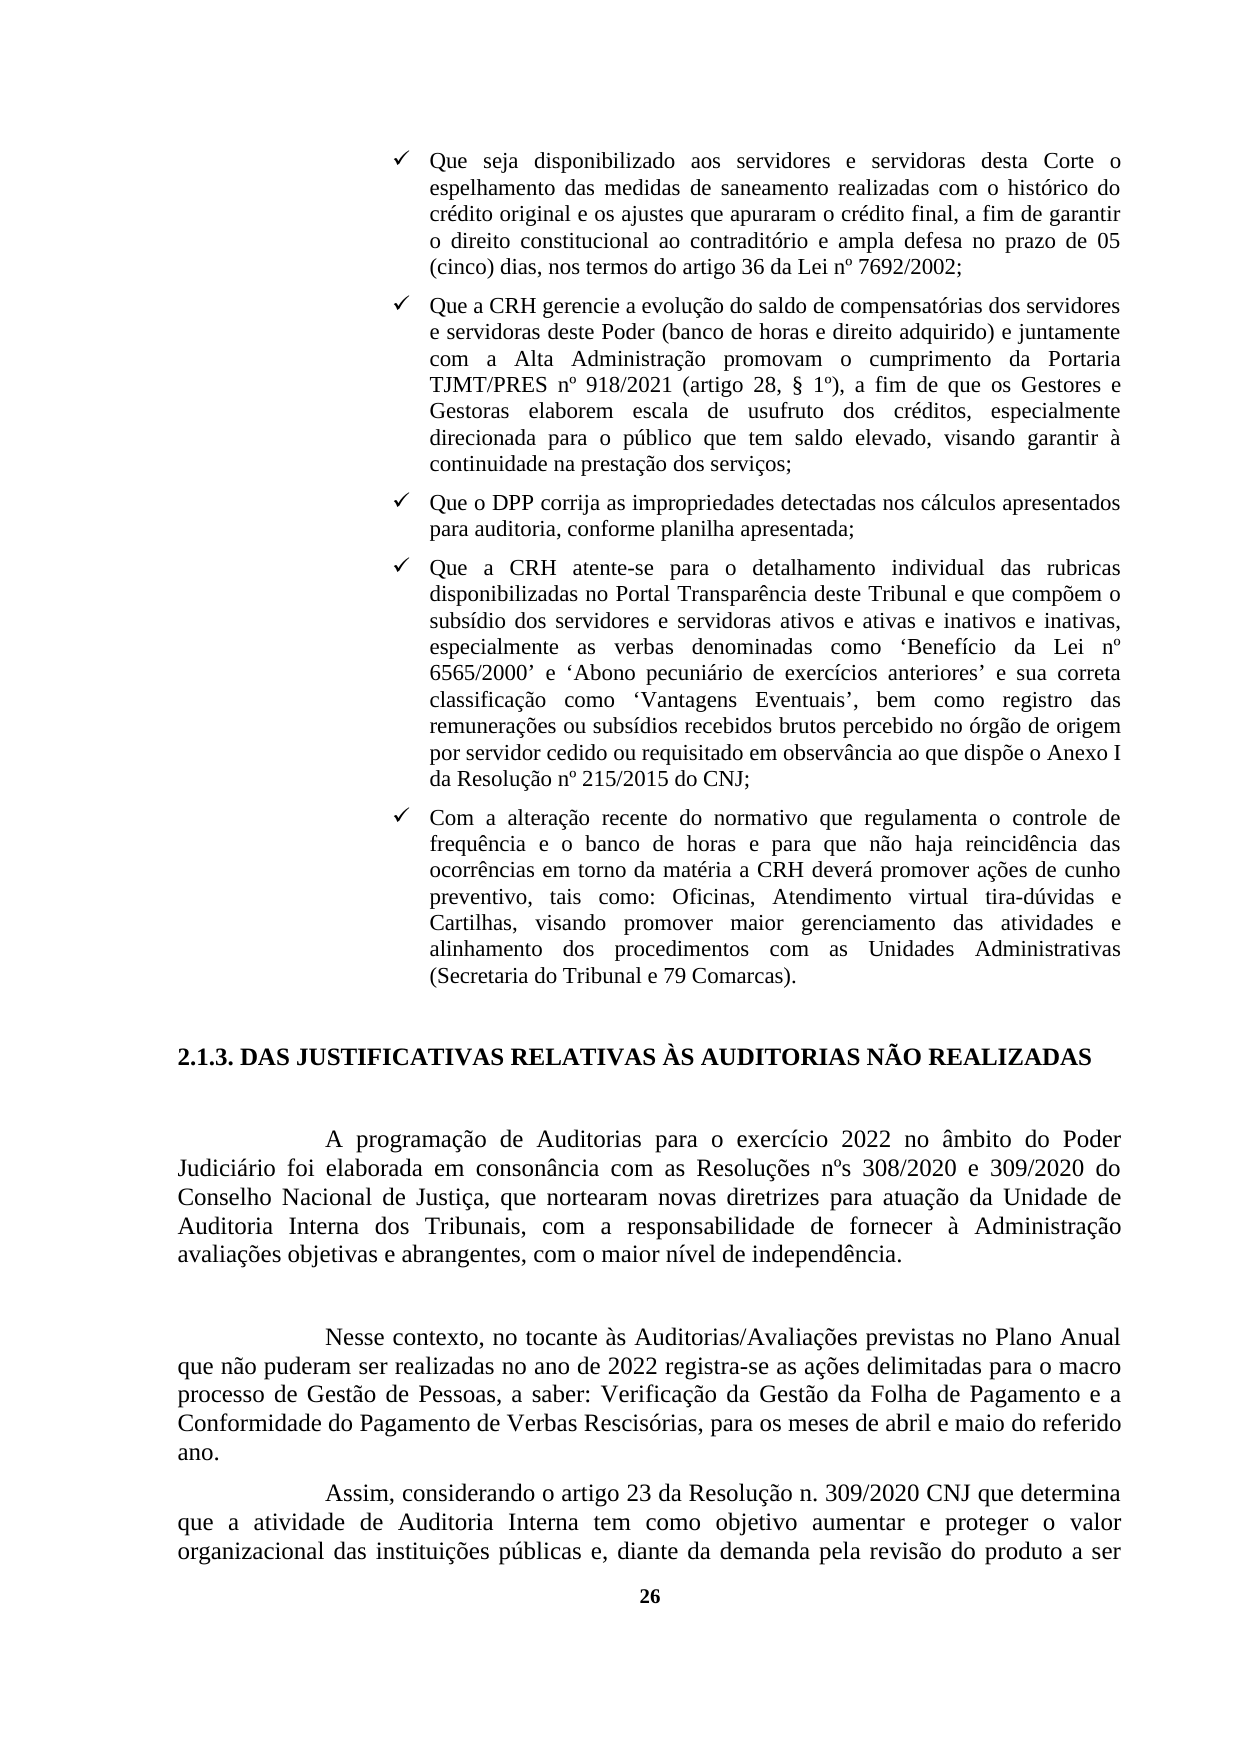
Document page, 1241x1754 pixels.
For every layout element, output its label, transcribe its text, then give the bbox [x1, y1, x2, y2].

list Que o DPP corrija as impropriedades detectadas nos cálculos apresentados para auditoria, conforme planilha apresentada; [392, 489, 1122, 542]
list A programação de Auditorias para o exercício 2022 no âmbito do Poder Judiciário foi elaborada em consonância com as Resoluções nºs 308/2020 e 309/2020 do Conselho Nacional de Justiça, que nortearam novas diretrizes para atuação da Unidade de Auditoria Interna dos Tribunais, com a responsabilidade de fornecer à Administração avaliações objetivas e abrangentes, com o maior nível de independência. [177, 1124, 1122, 1268]
list 2.1.3. DAS JUSTIFICATIVAS RELATIVAS ÀS AUDITORIAS NÃO REALIZADAS [177, 1042, 1122, 1071]
list Nesse contexto, no tocante às Auditorias/Avaliações previstas no Plano Anual que não puderam ser realizadas no ano de 2022 registra-se as ações delimitadas para o macro processo de Gestão de Pessoas, a saber: Verificação da Gestão da Folha de Pagamento e a Conformidade do Pagamento de Verbas Rescisórias, para os meses de abril e maio do referido ano. [177, 1322, 1122, 1466]
list Assim, considerando o artigo 23 da Resolução n. 309/2020 CNJ que determina que a atividade de Auditoria Interna tem como objetivo aumentar e proteger o valor organizacional das instituições públicas e, diante da demanda pela revisão do produto a ser [177, 1478, 1122, 1564]
list Que a CRH atente-se para o detalhamento individual das rubricas disponibilizadas no Portal Transparência deste Tribunal e que compõem o subsídio dos servidores e servidoras ativos e ativas e inativos e inativas, especialmente as verbas denominadas como ‘Benefício da Lei nº 6565/2000’ e ‘Abono pecuniário de exercícios anteriores’ e sua correta classificação como ‘Vantagens Eventuais’, bem como registro das remunerações ou subsídios recebidos brutos percebido no órgão de origem por servidor cedido ou requisitado em observância ao que dispõe o Anexo I da Resolução nº 215/2015 do CNJ; [392, 554, 1122, 791]
list Que a CRH gerencie a evolução do saldo de compensatórias dos servidores e servidoras deste Poder (banco de horas e direito adquirido) e juntamente com a Alta Administração promovam o cumprimento da Portaria TJMT/PRES nº 918/2021 (artigo 28, § 1º), a fim de que os Gestores e Gestoras elaborem escala de usufruto dos créditos, especialmente direcionada para o público que tem saldo elevado, visando garantir à continuidade na prestação dos serviços; [392, 292, 1122, 476]
list Que seja disponibilizado aos servidores e servidoras desta Corte o espelhamento das medidas de saneamento realizadas com o histórico do crédito original e os ajustes que apuraram o crédito final, a fim de garantir o direito constitucional ao contraditório e ampla defesa no prazo de 05 (cinco) dias, nos termos do artigo 36 da Lei nº 7692/2002; [392, 148, 1122, 279]
list Com a alteração recente do normativo que regulamenta o controle de frequência e o banco de horas e para que não haja reincidência das ocorrências em torno da matéria a CRH deverá promover ações de cunho preventivo, tais como: Oficinas, Atendimento virtual tira-dúvidas e Cartilhas, visando promover maior gerenciamento das atividades e alinhamento dos procedimentos com as Unidades Administrativas (Secretaria do Tribunal e 79 Comarcas). [392, 804, 1122, 988]
